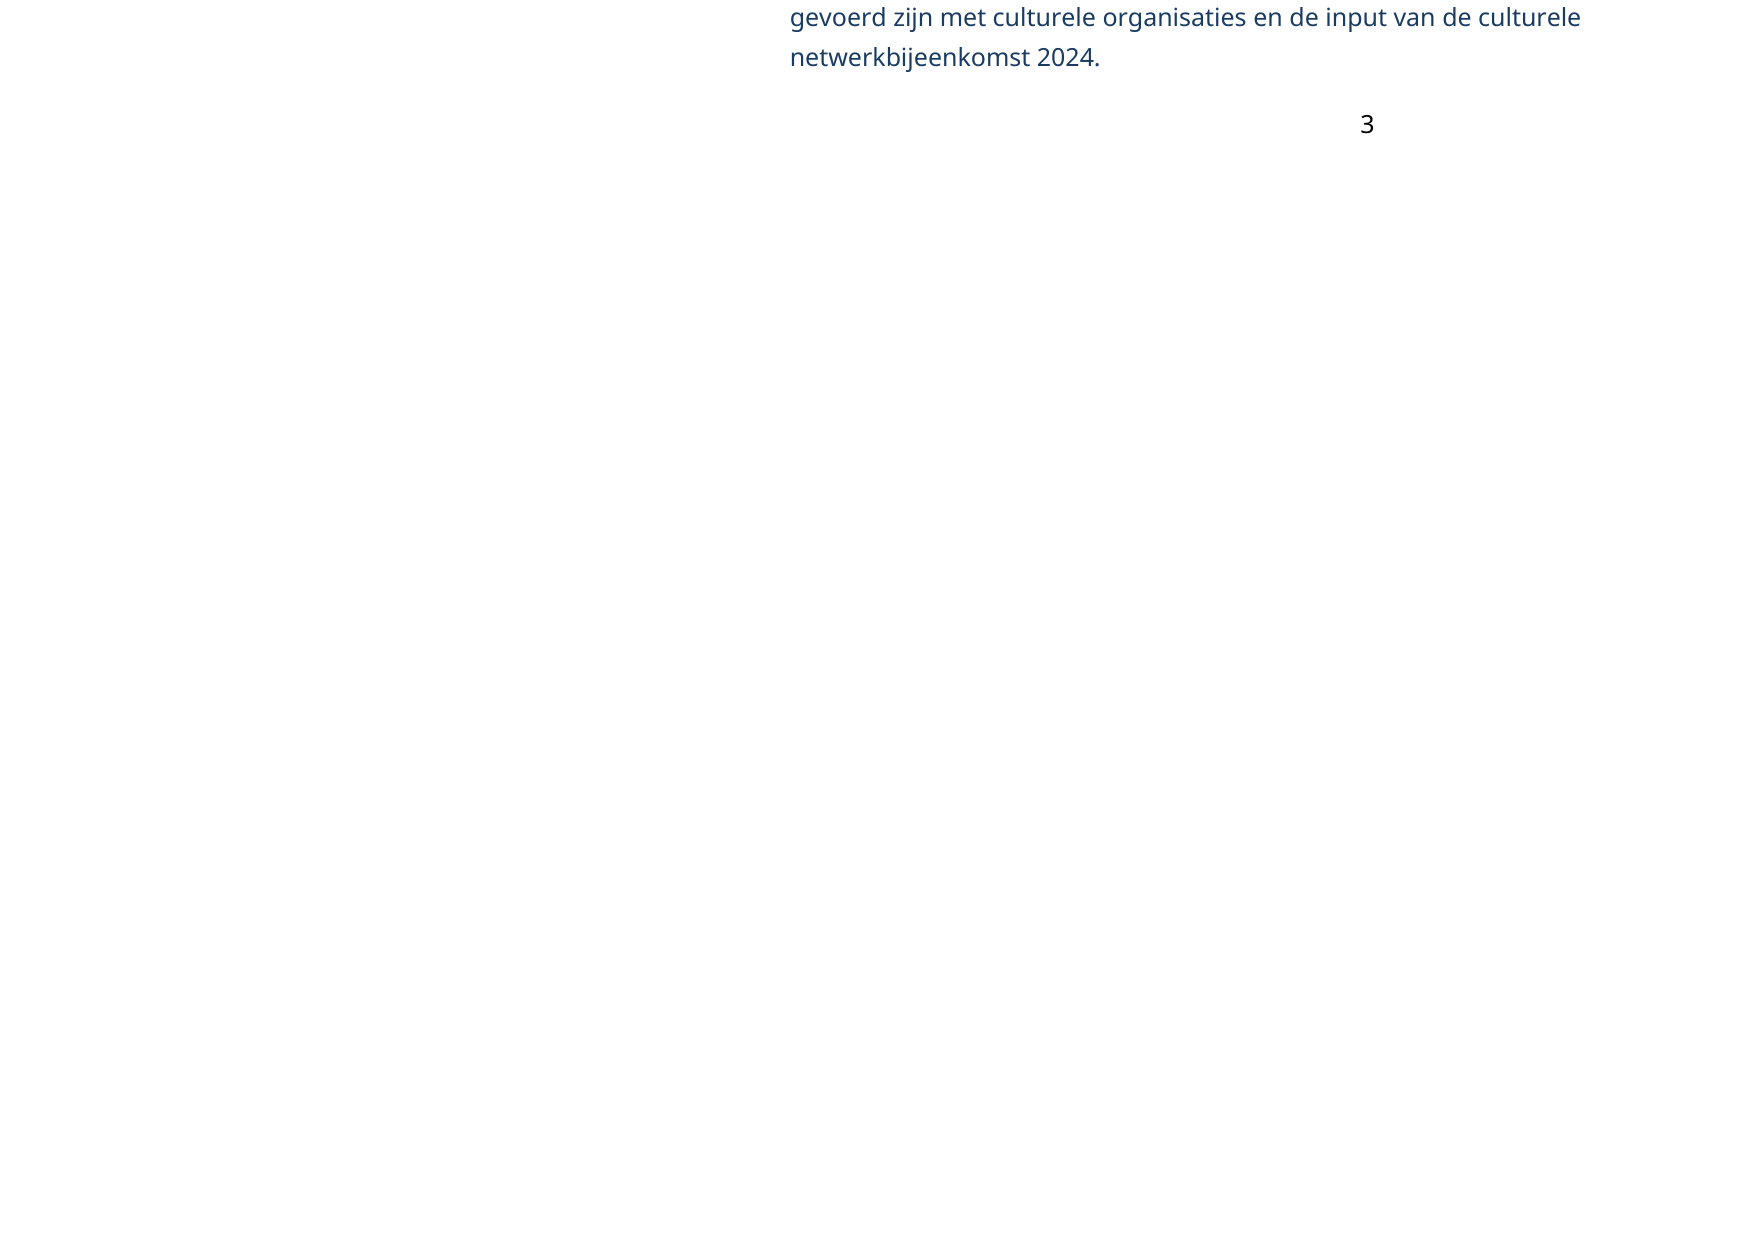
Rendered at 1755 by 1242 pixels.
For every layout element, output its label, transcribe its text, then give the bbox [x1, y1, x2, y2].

text 3 [112, 107, 1375, 141]
text gevoerd zijn met culturele organisaties en de input van de culturele netwerkbijeenkomst 2024. [789, 0, 1622, 73]
